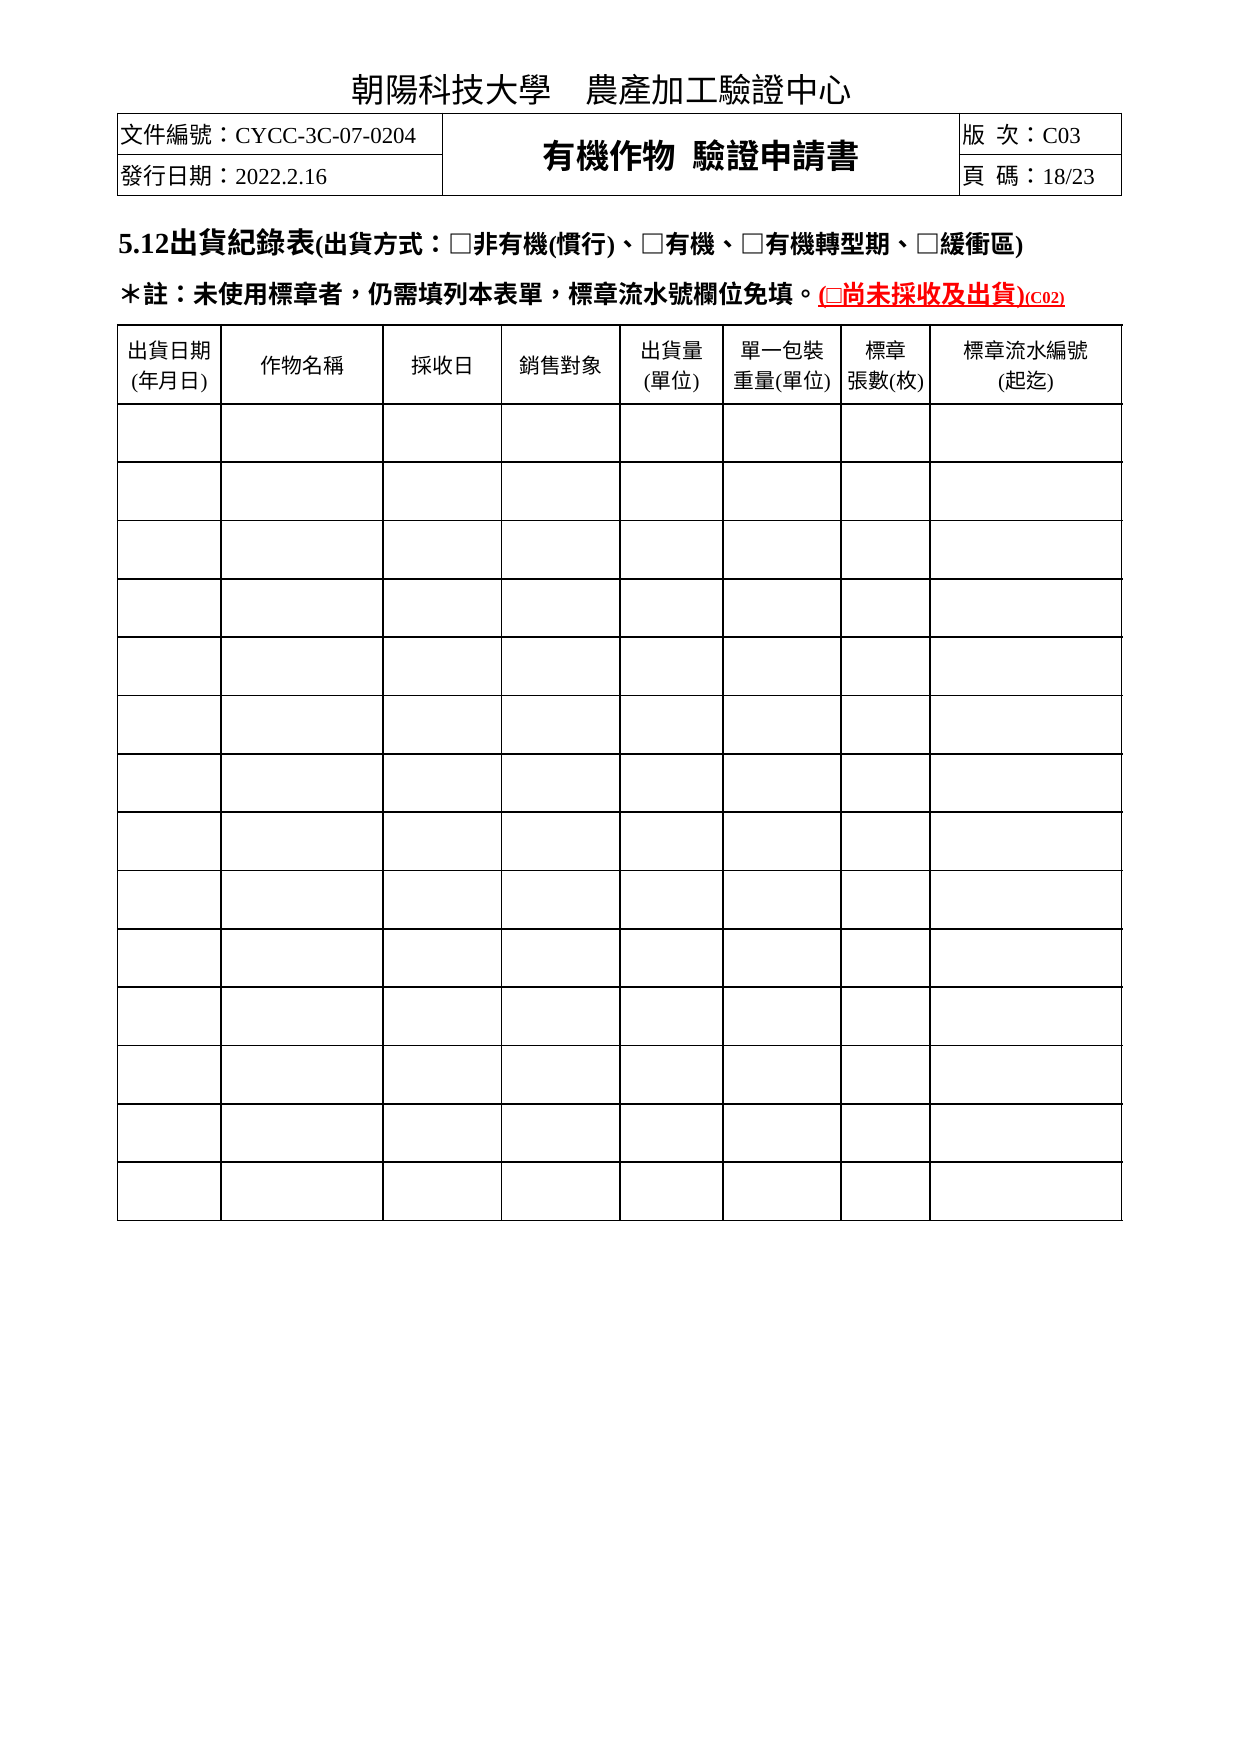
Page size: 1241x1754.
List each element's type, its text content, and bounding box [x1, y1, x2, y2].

table_cell [724, 988, 840, 1044]
table_header 出貨日期 (年月日) [118, 326, 220, 403]
table_cell [931, 521, 1121, 578]
table_cell [384, 755, 501, 811]
table_cell [384, 1163, 501, 1219]
table_cell [724, 521, 840, 578]
table_cell [118, 463, 220, 519]
table_cell [502, 696, 619, 753]
table_cell [222, 405, 382, 461]
table_cell [842, 871, 929, 928]
table_cell [222, 1163, 382, 1219]
table_cell [502, 521, 619, 578]
table_cell [842, 580, 929, 636]
table_cell [621, 521, 722, 578]
table_cell [384, 521, 501, 578]
table_cell [931, 755, 1121, 811]
text 5.12出貨紀錄表(出貨方式：□非有機(慣行)、□有機、□有機轉型期、□緩衝區) [118, 220, 1122, 261]
table_cell [724, 405, 840, 461]
table_cell [222, 1046, 382, 1103]
table_cell [724, 1046, 840, 1103]
text ＊註：未使用標章者，仍需填列本表單，標章流水號欄位免填。(□尚未採收及出貨)(C02) [118, 274, 1122, 311]
table_cell [724, 813, 840, 869]
table_cell [931, 988, 1121, 1044]
table_cell [222, 988, 382, 1044]
table_cell [724, 638, 840, 694]
table_cell [502, 988, 619, 1044]
table_cell [384, 696, 501, 753]
table_cell [222, 1105, 382, 1161]
table_cell [621, 1163, 722, 1219]
table_cell [502, 1105, 619, 1161]
table_cell [118, 871, 220, 928]
table_cell [502, 755, 619, 811]
table_cell [384, 638, 501, 694]
table_cell [502, 813, 619, 869]
table_cell [931, 930, 1121, 986]
table_cell [724, 580, 840, 636]
table_cell [502, 1163, 619, 1219]
table_cell [842, 1046, 929, 1103]
table_cell [724, 755, 840, 811]
table_cell [384, 988, 501, 1044]
table_header 作物名稱 [222, 326, 382, 403]
table_cell [502, 871, 619, 928]
table_cell [621, 1105, 722, 1161]
table_cell [621, 1046, 722, 1103]
table_cell [931, 405, 1121, 461]
table_cell [118, 1163, 220, 1219]
table_cell [842, 638, 929, 694]
table_cell [842, 405, 929, 461]
table_cell [621, 638, 722, 694]
table_cell [222, 755, 382, 811]
table_cell [384, 405, 501, 461]
table_cell [384, 1046, 501, 1103]
table_cell [502, 638, 619, 694]
table_cell [222, 813, 382, 869]
table_cell [118, 1105, 220, 1161]
table_cell [931, 1105, 1121, 1161]
table_cell [502, 930, 619, 986]
table_cell [931, 696, 1121, 753]
table_cell [842, 813, 929, 869]
table_cell [502, 580, 619, 636]
table_cell [724, 696, 840, 753]
table_cell [502, 405, 619, 461]
table_cell [621, 813, 722, 869]
table_cell [222, 638, 382, 694]
table_cell [621, 755, 722, 811]
table_cell [842, 755, 929, 811]
table_cell [118, 988, 220, 1044]
table_cell [222, 696, 382, 753]
table_cell [502, 1046, 619, 1103]
table_cell [118, 405, 220, 461]
table_header 出貨量 (單位) [621, 326, 722, 403]
table_cell [724, 1163, 840, 1219]
table_cell [621, 405, 722, 461]
table_cell [621, 930, 722, 986]
table_cell [621, 580, 722, 636]
table_cell [118, 1046, 220, 1103]
table_cell [118, 755, 220, 811]
table_cell [842, 930, 929, 986]
table_cell [384, 580, 501, 636]
table_header 標章 張數(枚) [842, 326, 929, 403]
table_cell [842, 1105, 929, 1161]
table_cell [842, 988, 929, 1044]
table_cell [724, 1105, 840, 1161]
table_cell [931, 580, 1121, 636]
table_cell [931, 813, 1121, 869]
table_cell [931, 1046, 1121, 1103]
table_cell [621, 988, 722, 1044]
table_header 採收日 [384, 326, 501, 403]
table_cell [384, 813, 501, 869]
table_header 單一包裝 重量(單位) [724, 326, 840, 403]
table_header 銷售對象 [502, 326, 619, 403]
table_cell [384, 871, 501, 928]
table_cell [502, 463, 619, 519]
table_header 標章流水編號 (起迄) [931, 326, 1121, 403]
table_cell [724, 930, 840, 986]
table_cell [222, 930, 382, 986]
table_cell [384, 1105, 501, 1161]
table_cell [222, 463, 382, 519]
table_cell [118, 930, 220, 986]
table_cell [931, 463, 1121, 519]
table_cell [222, 871, 382, 928]
table_cell [724, 463, 840, 519]
table_cell [842, 463, 929, 519]
table_cell [621, 696, 722, 753]
table_cell [621, 463, 722, 519]
table_cell [118, 696, 220, 753]
table_cell [222, 521, 382, 578]
table_cell [384, 930, 501, 986]
table_cell [931, 1163, 1121, 1219]
table_cell [384, 463, 501, 519]
table_cell [724, 871, 840, 928]
table_cell [118, 580, 220, 636]
table_cell [621, 871, 722, 928]
table_cell [931, 871, 1121, 928]
table_cell [118, 521, 220, 578]
table_cell [842, 696, 929, 753]
table_cell [931, 638, 1121, 694]
table_cell [118, 813, 220, 869]
table_cell [222, 580, 382, 636]
table_cell [118, 638, 220, 694]
table_cell [842, 1163, 929, 1219]
table_cell [842, 521, 929, 578]
